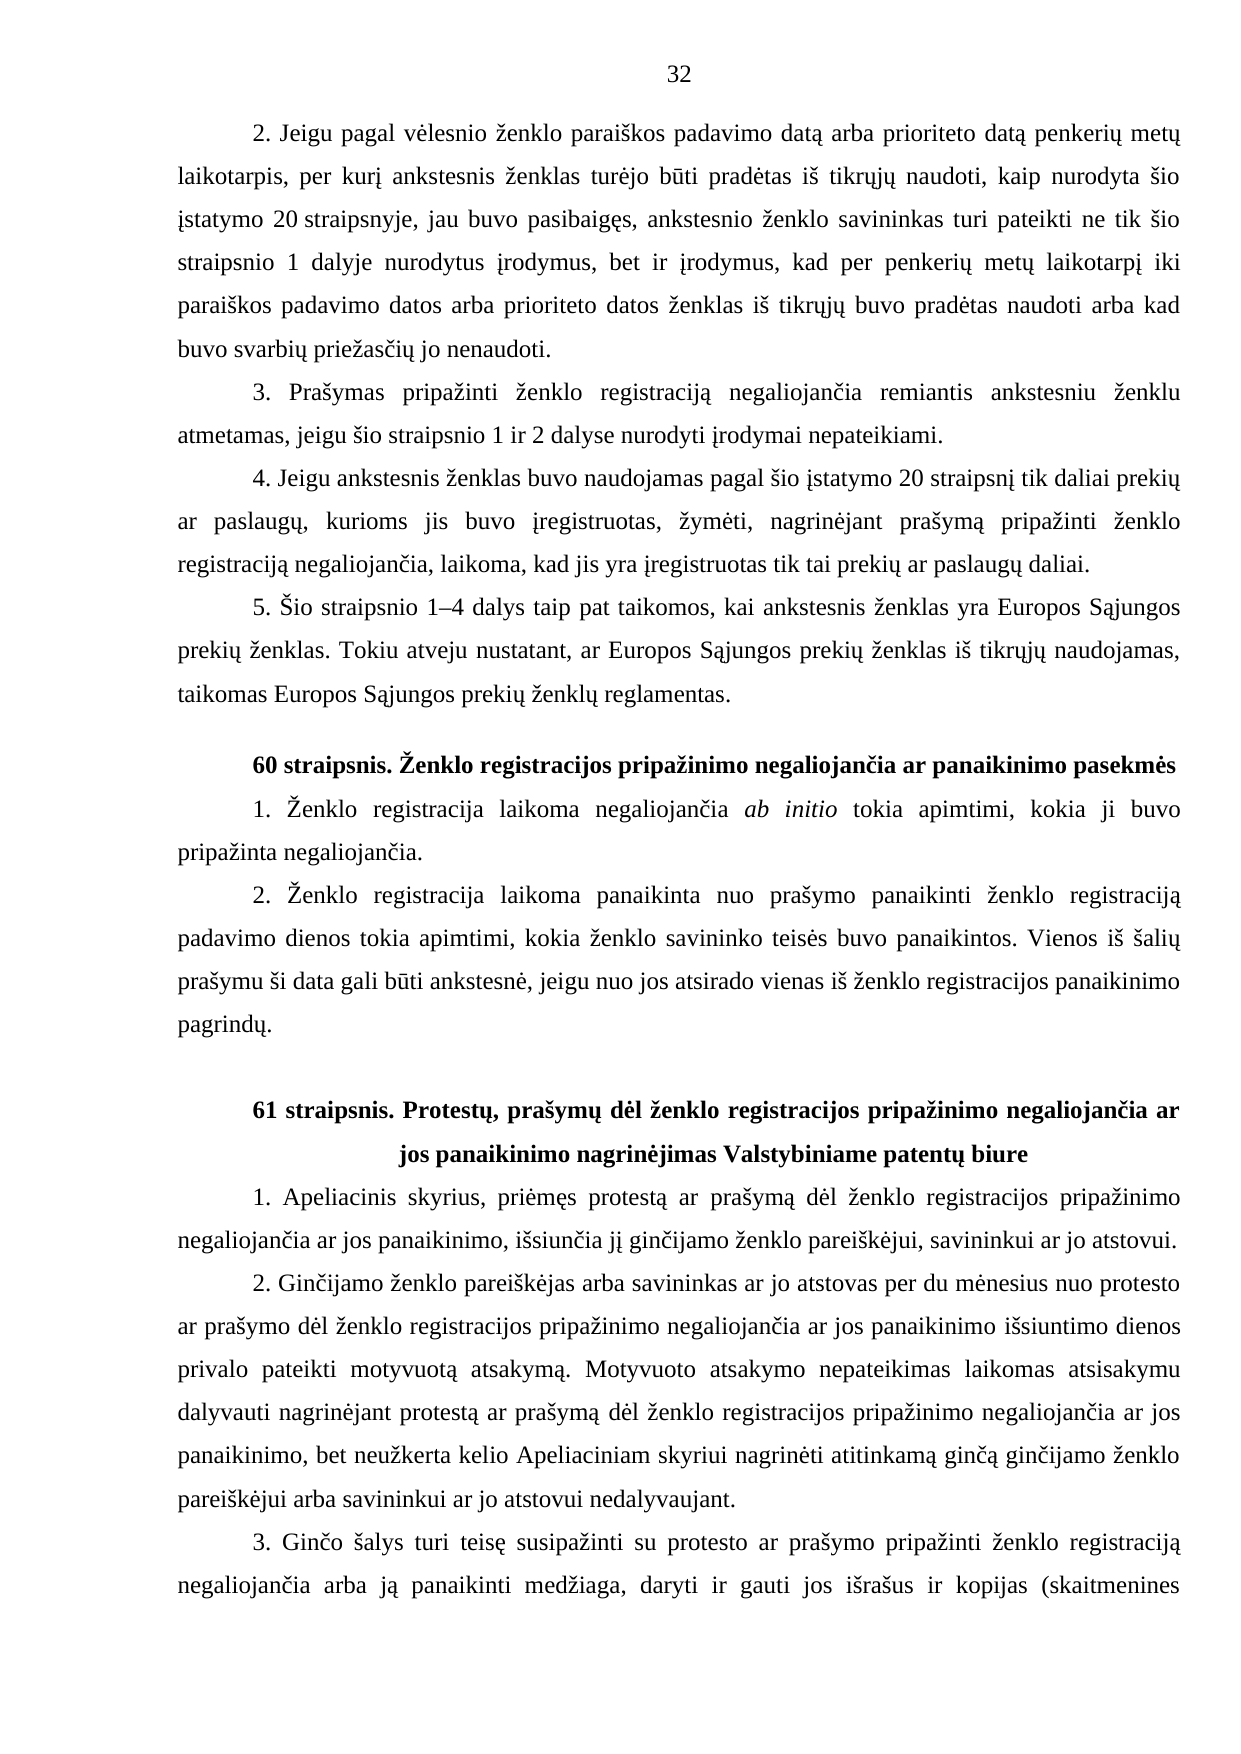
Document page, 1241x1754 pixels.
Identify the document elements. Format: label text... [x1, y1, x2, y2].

text 3. Prašymas pripažinti ženklo registraciją negaliojančia remiantis ankstesniu ženklu atmetamas, jeigu šio straipsnio 1 ir 2 dalyse nurodyti įrodymai nepateikiami. [177, 377, 1181, 449]
text 4. Jeigu ankstesnis ženklas buvo naudojamas pagal šio įstatymo 20 straipsnį tik daliai prekių ar paslaugų, kurioms jis buvo įregistruotas, žymėti, nagrinėjant prašymą pripažinti ženklo registraciją negaliojančia, laikoma, kad jis yra įregistruotas tik tai prekių ar paslaugų daliai. [177, 463, 1181, 578]
text 5. Šio straipsnio 1–4 dalys taip pat taikomos, kai ankstesnis ženklas yra Europos Sąjungos prekių ženklas. Tokiu atveju nustatant, ar Europos Sąjungos prekių ženklas iš tikrųjų naudojamas, taikomas Europos Sąjungos prekių ženklų reglamentas. [177, 592, 1181, 707]
text 60 straipsnis. Ženklo registracijos pripažinimo negaliojančia ar panaikinimo pasekmės [252, 751, 1181, 779]
text 3. Ginčo šalys turi teisę susipažinti su protesto ar prašymo pripažinti ženklo registraciją negaliojančia arba ją panaikinti medžiaga, daryti ir gauti jos išrašus ir kopijas (skaitmenines [177, 1527, 1181, 1599]
text 1. Apeliacinis skyrius, priėmęs protestą ar prašymą dėl ženklo registracijos pripažinimo negaliojančia ar jos panaikinimo, išsiunčia jį ginčijamo ženklo pareiškėjui, savininkui ar jo atstovui. [177, 1182, 1181, 1254]
text 61 straipsnis. Protestų, prašymų dėl ženklo registracijos pripažinimo negaliojančia ar jos panaikinimo nagrinėjimas Valstybiniame patentų biure [252, 1096, 1181, 1167]
text 2. Ženklo registracija laikoma panaikinta nuo prašymo panaikinti ženklo registraciją padavimo dienos tokia apimtimi, kokia ženklo savininko teisės buvo panaikintos. Vienos iš šalių prašymu ši data gali būti ankstesnė, jeigu nuo jos atsirado vienas iš ženklo registracijos panaikinimo pagrindų. [177, 880, 1181, 1038]
text 1. Ženklo registracija laikoma negaliojančia ab initio tokia apimtimi, kokia ji buvo pripažinta negaliojančia. [177, 794, 1181, 866]
text 2. Ginčijamo ženklo pareiškėjas arba savininkas ar jo atstovas per du mėnesius nuo protesto ar prašymo dėl ženklo registracijos pripažinimo negaliojančia ar jos panaikinimo išsiuntimo dienos privalo pateikti motyvuotą atsakymą. Motyvuoto atsakymo nepateikimas laikomas atsisakymu dalyvauti nagrinėjant protestą ar prašymą dėl ženklo registracijos pripažinimo negaliojančia ar jos panaikinimo, bet neužkerta kelio Apeliaciniam skyriui nagrinėti atitinkamą ginčą ginčijamo ženklo pareiškėjui arba savininkui ar jo atstovui nedalyvaujant. [177, 1268, 1181, 1512]
text 2. Jeigu pagal vėlesnio ženklo paraiškos padavimo datą arba prioriteto datą penkerių metų laikotarpis, per kurį ankstesnis ženklas turėjo būti pradėtas iš tikrųjų naudoti, kaip nurodyta šio įstatymo 20 straipsnyje, jau buvo pasibaigęs, ankstesnio ženklo savininkas turi pateikti ne tik šio straipsnio 1 dalyje nurodytus įrodymus, bet ir įrodymus, kad per penkerių metų laikotarpį iki paraiškos padavimo datos arba prioriteto datos ženklas iš tikrųjų buvo pradėtas naudoti arba kad buvo svarbių priežasčių jo nenaudoti. [177, 118, 1181, 362]
